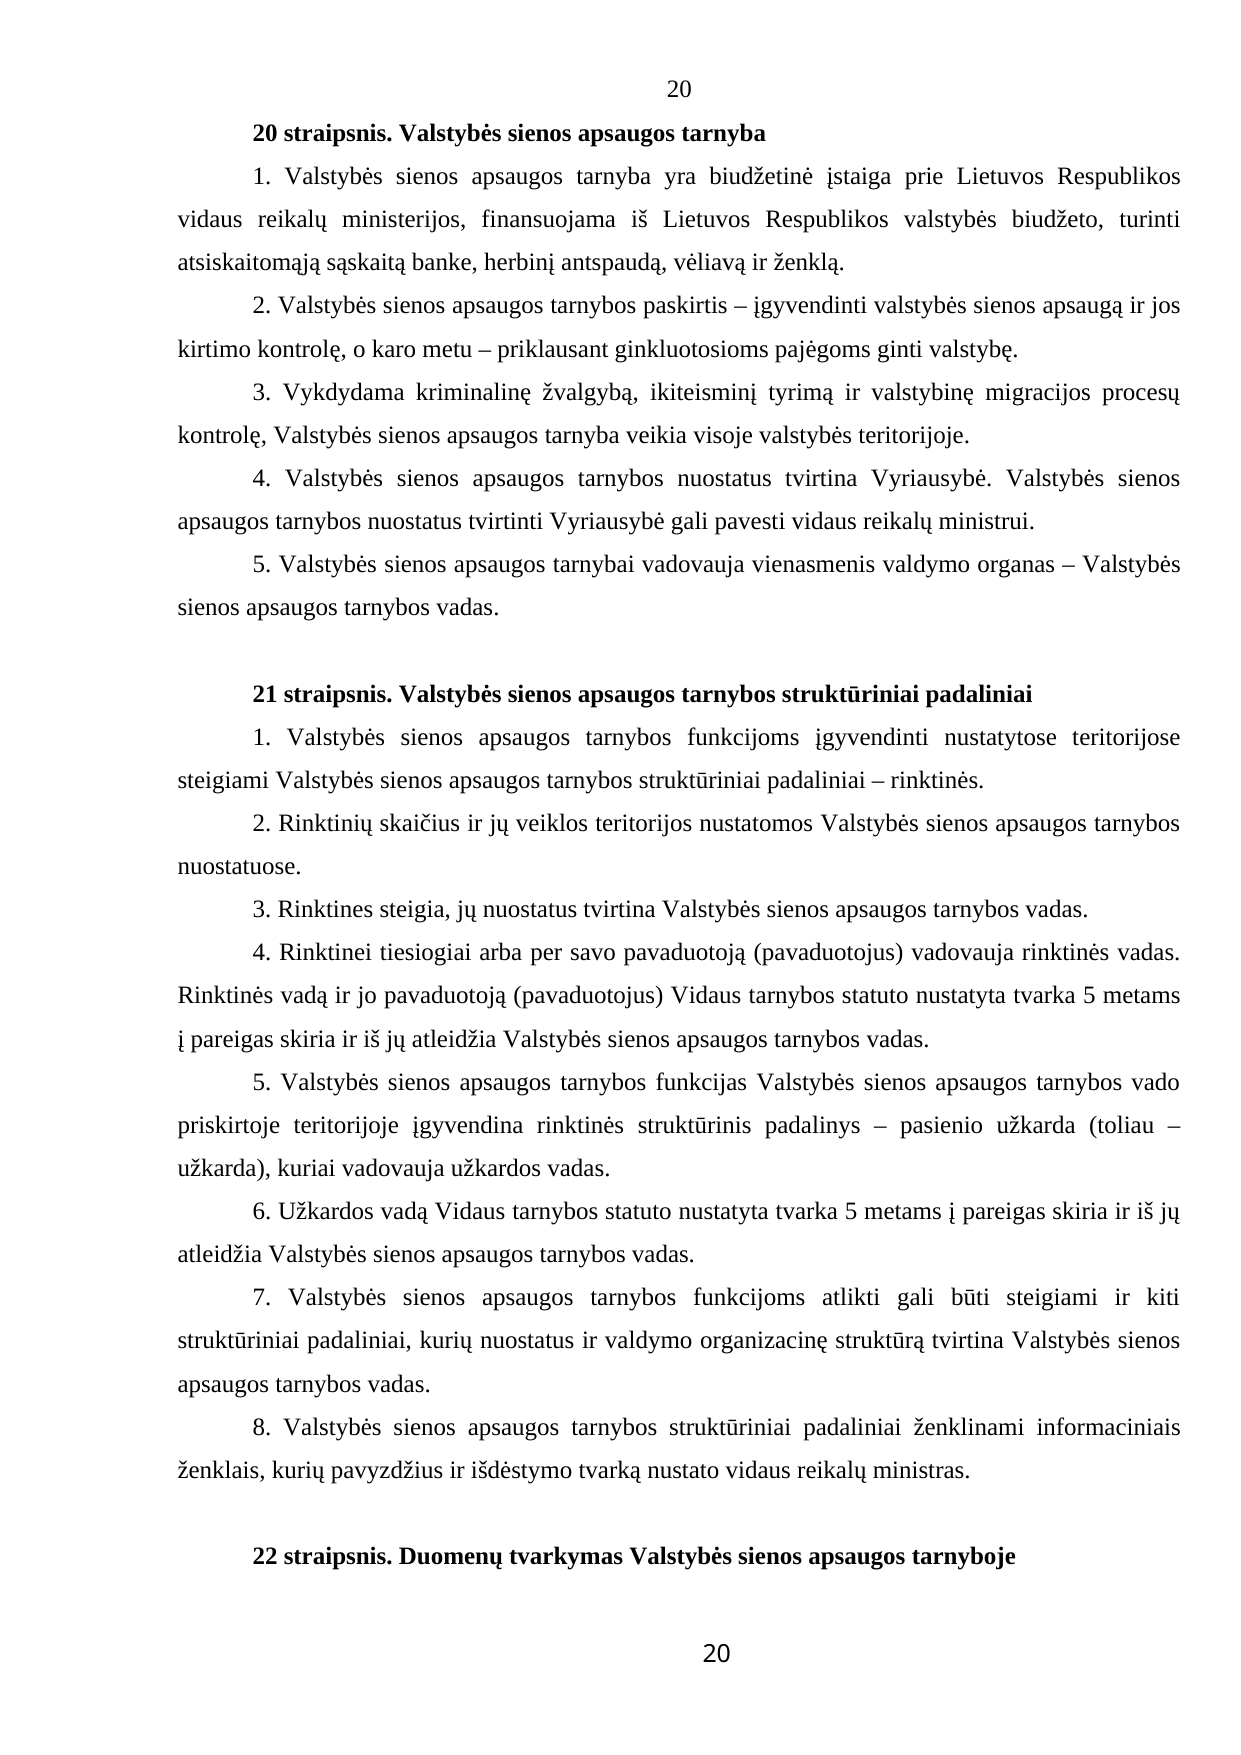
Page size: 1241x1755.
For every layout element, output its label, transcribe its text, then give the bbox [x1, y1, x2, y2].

text 5. Valstybės sienos apsaugos tarnybos funkcijas Valstybės sienos apsaugos tarnybos vado priskirtoje teritorijoje įgyvendina rinktinės struktūrinis padalinys – pasienio užkarda (toliau – užkarda), kuriai vadovauja užkardos vadas. [177, 1067, 1181, 1182]
text 8. Valstybės sienos apsaugos tarnybos struktūriniai padaliniai ženklinami informaciniais ženklais, kurių pavyzdžius ir išdėstymo tvarką nustato vidaus reikalų ministras. [177, 1412, 1181, 1484]
text 4. Valstybės sienos apsaugos tarnybos nuostatus tvirtina Vyriausybė. Valstybės sienos apsaugos tarnybos nuostatus tvirtinti Vyriausybė gali pavesti vidaus reikalų ministrui. [177, 463, 1181, 535]
text 4. Rinktinei tiesiogiai arba per savo pavaduotoją (pavaduotojus) vadovauja rinktinės vadas. Rinktinės vadą ir jo pavaduotoją (pavaduotojus) Vidaus tarnybos statuto nustatyta tvarka 5 metams į pareigas skiria ir iš jų atleidžia Valstybės sienos apsaugos tarnybos vadas. [177, 937, 1181, 1052]
text 1. Valstybės sienos apsaugos tarnyba yra biudžetinė įstaiga prie Lietuvos Respublikos vidaus reikalų ministerijos, finansuojama iš Lietuvos Respublikos valstybės biudžeto, turinti atsiskaitomąją sąskaitą banke, herbinį antspaudą, vėliavą ir ženklą. [177, 161, 1181, 276]
text 5. Valstybės sienos apsaugos tarnybai vadovauja vienasmenis valdymo organas – Valstybės sienos apsaugos tarnybos vadas. [177, 549, 1181, 621]
text 2. Valstybės sienos apsaugos tarnybos paskirtis – įgyvendinti valstybės sienos apsaugą ir jos kirtimo kontrolę, o karo metu – priklausant ginkluotosioms pajėgoms ginti valstybę. [177, 291, 1181, 362]
text 22 straipsnis. Duomenų tvarkymas Valstybės sienos apsaugos tarnyboje [177, 1541, 1181, 1570]
text 6. Užkardos vadą Vidaus tarnybos statuto nustatyta tvarka 5 metams į pareigas skiria ir iš jų atleidžia Valstybės sienos apsaugos tarnybos vadas. [177, 1196, 1181, 1268]
text 3. Rinktines steigia, jų nuostatus tvirtina Valstybės sienos apsaugos tarnybos vadas. [177, 894, 1181, 923]
text 1. Valstybės sienos apsaugos tarnybos funkcijoms įgyvendinti nustatytose teritorijose steigiami Valstybės sienos apsaugos tarnybos struktūriniai padaliniai – rinktinės. [177, 722, 1181, 794]
text 21 straipsnis. Valstybės sienos apsaugos tarnybos struktūriniai padaliniai [177, 679, 1181, 707]
text 7. Valstybės sienos apsaugos tarnybos funkcijoms atlikti gali būti steigiami ir kiti struktūriniai padaliniai, kurių nuostatus ir valdymo organizacinę struktūrą tvirtina Valstybės sienos apsaugos tarnybos vadas. [177, 1282, 1181, 1397]
text 2. Rinktinių skaičius ir jų veiklos teritorijos nustatomos Valstybės sienos apsaugos tarnybos nuostatuose. [177, 808, 1181, 880]
text 20 straipsnis. Valstybės sienos apsaugos tarnyba [177, 118, 1181, 147]
text 3. Vykdydama kriminalinę žvalgybą, ikiteisminį tyrimą ir valstybinę migracijos procesų kontrolę, Valstybės sienos apsaugos tarnyba veikia visoje valstybės teritorijoje. [177, 377, 1181, 449]
